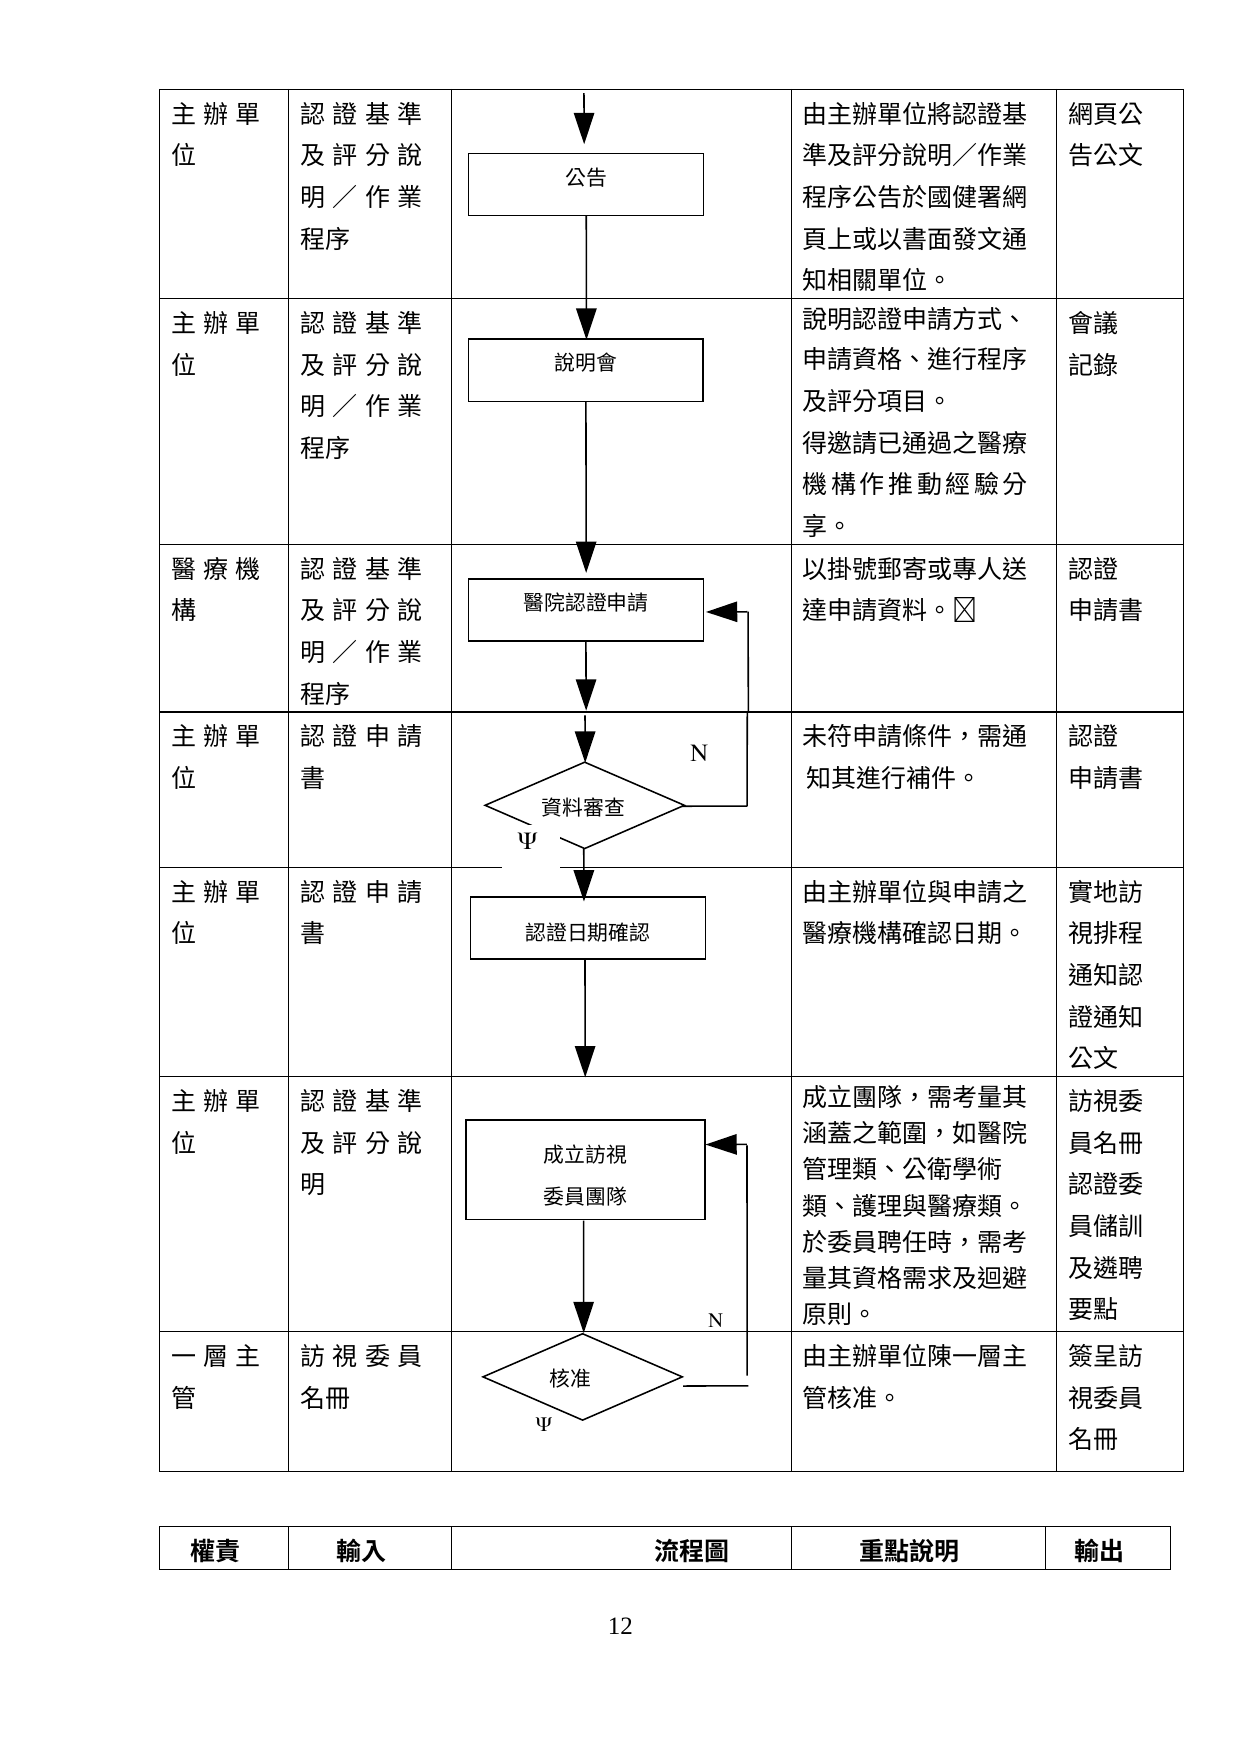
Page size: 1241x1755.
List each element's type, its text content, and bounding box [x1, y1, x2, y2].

table_cell 主辦單位 [160, 868, 288, 1076]
table_cell 主辦單位 [160, 299, 288, 544]
table_cell 實地訪視排程通知認證通知公文 [1057, 868, 1183, 1076]
table_cell [452, 713, 746, 874]
table_cell 主辦單位 [160, 90, 288, 298]
table_cell 主辦單位 [160, 1077, 288, 1331]
table_cell 認證申請書 [289, 868, 451, 1076]
table_cell [452, 545, 791, 711]
table_cell 由主辦單位將認證基準及評分說明／作業程序公告於國健署網頁上或以書面發文通知相關單位。 [792, 90, 1056, 298]
table_cell [452, 868, 584, 1076]
table_header 流程圖 [452, 1527, 791, 1569]
table_cell [585, 1146, 746, 1331]
table_cell [585, 713, 791, 867]
table_cell 由主辦單位與申請之醫療機構確認日期。 [792, 868, 1056, 1076]
table_cell 簽呈訪視委員名冊 [1057, 1332, 1183, 1471]
table_cell 認證基準及評分說明／作業程序 [289, 545, 451, 711]
table_cell [587, 299, 791, 544]
table_cell 醫療機構 [160, 545, 288, 711]
table_cell [452, 90, 791, 298]
table_cell 會議 記錄 [1057, 299, 1183, 544]
table_cell 網頁公告公文 [1057, 90, 1183, 298]
table_cell 訪視委員名冊 [289, 1332, 451, 1471]
table_cell 未符申請條件，需通知其進行補件。 [792, 713, 1056, 867]
table_cell 認證基準及評分說明／作業程序 [289, 90, 451, 298]
table_cell 主辦單位 [160, 713, 288, 867]
table_header 輸入 [289, 1527, 451, 1569]
table_header 輸出 [1046, 1527, 1170, 1569]
table_header 權責 [160, 1527, 288, 1569]
table_cell 認證 申請書 [1057, 545, 1183, 711]
table_cell 成立團隊，需考量其涵蓋之範圍，如醫院管理類、公衛學術類、護理與醫療類。 於委員聘任時，需考量其資格需求及迴避原則。 [792, 1077, 1056, 1331]
table_cell [452, 1332, 791, 1471]
table_cell [452, 299, 585, 544]
table_cell 認證 申請書 [1057, 713, 1183, 867]
table_cell 由主辦單位陳一層主管核准。 [792, 1332, 1056, 1471]
table_cell 訪視委員名冊 認證委員儲訓及遴聘要點 [1057, 1077, 1183, 1331]
table_cell 認證基準及評分說明 [289, 1077, 451, 1331]
table_cell 說明認證申請方式、 申請資格、進行程序及評分項目。 得邀請已通過之醫療機構作推動經驗分享。 [792, 299, 1056, 544]
table_cell 一層主管 [160, 1332, 288, 1471]
table_header 重點說明 [792, 1527, 1045, 1569]
table_cell 以掛號郵寄或專人送達申請資料。 [792, 545, 1056, 711]
table_cell [452, 1077, 791, 1331]
table_cell 認證申請書 [289, 713, 451, 867]
table_cell [585, 868, 791, 1076]
table_cell 認證基準及評分說明／作業程序 [289, 299, 451, 544]
